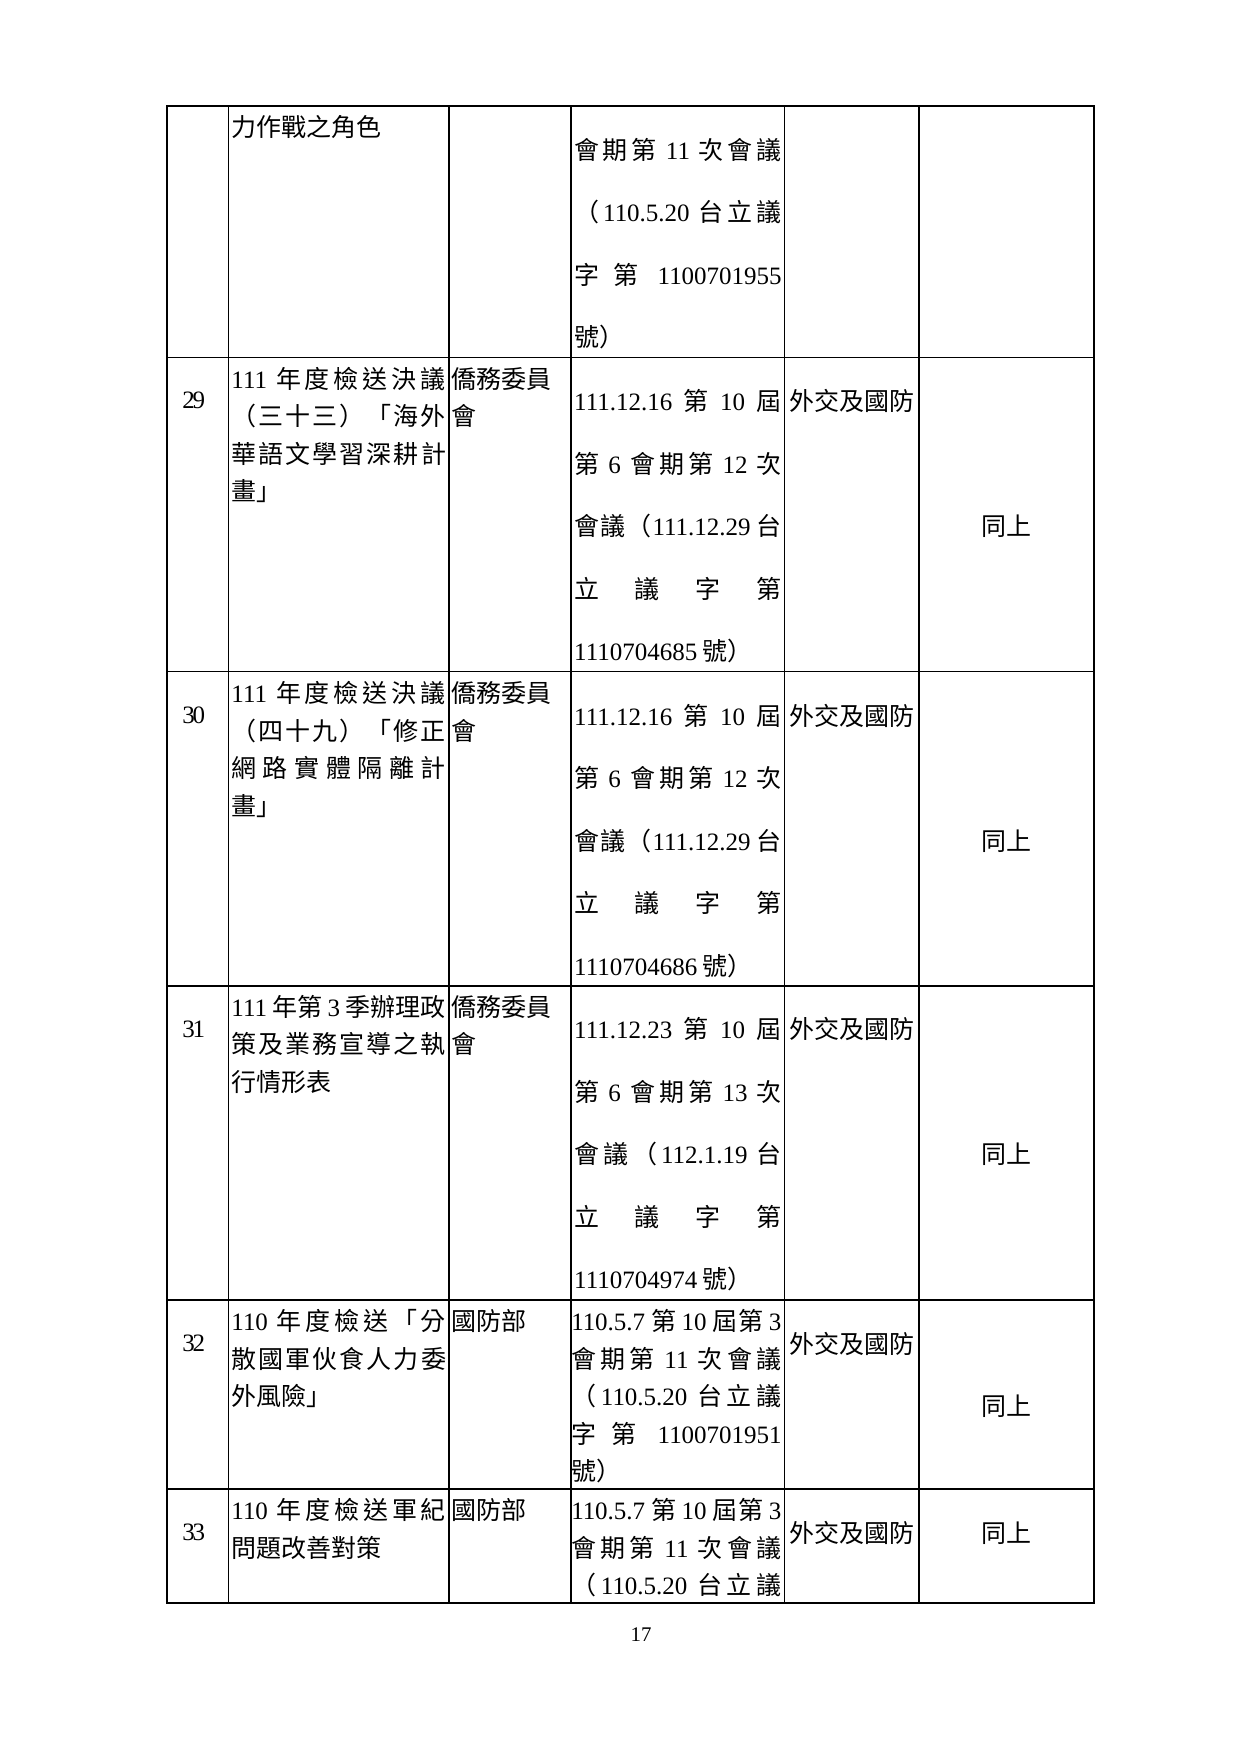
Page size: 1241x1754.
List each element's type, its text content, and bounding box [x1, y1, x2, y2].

table_cell 同上 [920, 672, 1093, 985]
table_cell 111年度檢送決議（四十九）「修正網路實體隔離計畫」 [229, 672, 448, 985]
table_cell 111年度檢送決議（三十三）「海外華語文學習深耕計畫」 [229, 358, 448, 671]
table_cell 僑務委員會 [450, 672, 570, 985]
table_cell 111.12.16第10屆第6會期第12次會議（111.12.29台立議字第1110704685號） [572, 358, 784, 671]
table_cell [168, 107, 228, 357]
table_cell [450, 107, 570, 357]
table_cell 110年度檢送軍紀問題改善對策 [229, 1490, 448, 1602]
table_cell 僑務委員會 [450, 987, 570, 1299]
table_cell 國防部 [450, 1490, 570, 1602]
table_cell 同上 [920, 1490, 1093, 1602]
table_cell [785, 107, 918, 357]
table_cell [920, 107, 1093, 357]
table_cell 僑務委員會 [450, 358, 570, 671]
table_cell 111年第3季辦理政策及業務宣導之執行情形表 [229, 987, 448, 1299]
table_cell 110.5.7第10屆第3會期第11次會議（110.5.20台立議 [572, 1490, 784, 1602]
table_cell [168, 987, 228, 1299]
table_cell 國防部 [450, 1301, 570, 1488]
table_cell 外交及國防 [785, 987, 918, 1299]
table_cell 110.5.7第10屆第3會期第11次會議（110.5.20台立議字第1100701951號） [572, 1301, 784, 1488]
table_cell 111.12.16第10屆第6會期第12次會議（111.12.29台立議字第1110704686號） [572, 672, 784, 985]
table_cell 110年度檢送「分散國軍伙食人力委外風險」 [229, 1301, 448, 1488]
table_cell [168, 1301, 228, 1488]
table_cell 111.12.23第10屆第6會期第13次會議（112.1.19台立議字第1110704974號） [572, 987, 784, 1299]
table_cell [168, 672, 228, 985]
table_cell [168, 358, 228, 671]
table_cell 力作戰之角色 [229, 107, 448, 357]
table_cell 同上 [920, 987, 1093, 1299]
table_cell [168, 1490, 228, 1602]
table_cell 同上 [920, 358, 1093, 671]
table_cell 外交及國防 [785, 1301, 918, 1488]
table_cell 會期第11次會議（110.5.20台立議字第1100701955號） [572, 107, 784, 357]
table_cell 外交及國防 [785, 672, 918, 985]
table_cell 外交及國防 [785, 1490, 918, 1602]
table_cell 外交及國防 [785, 358, 918, 671]
table_cell 同上 [920, 1301, 1093, 1488]
